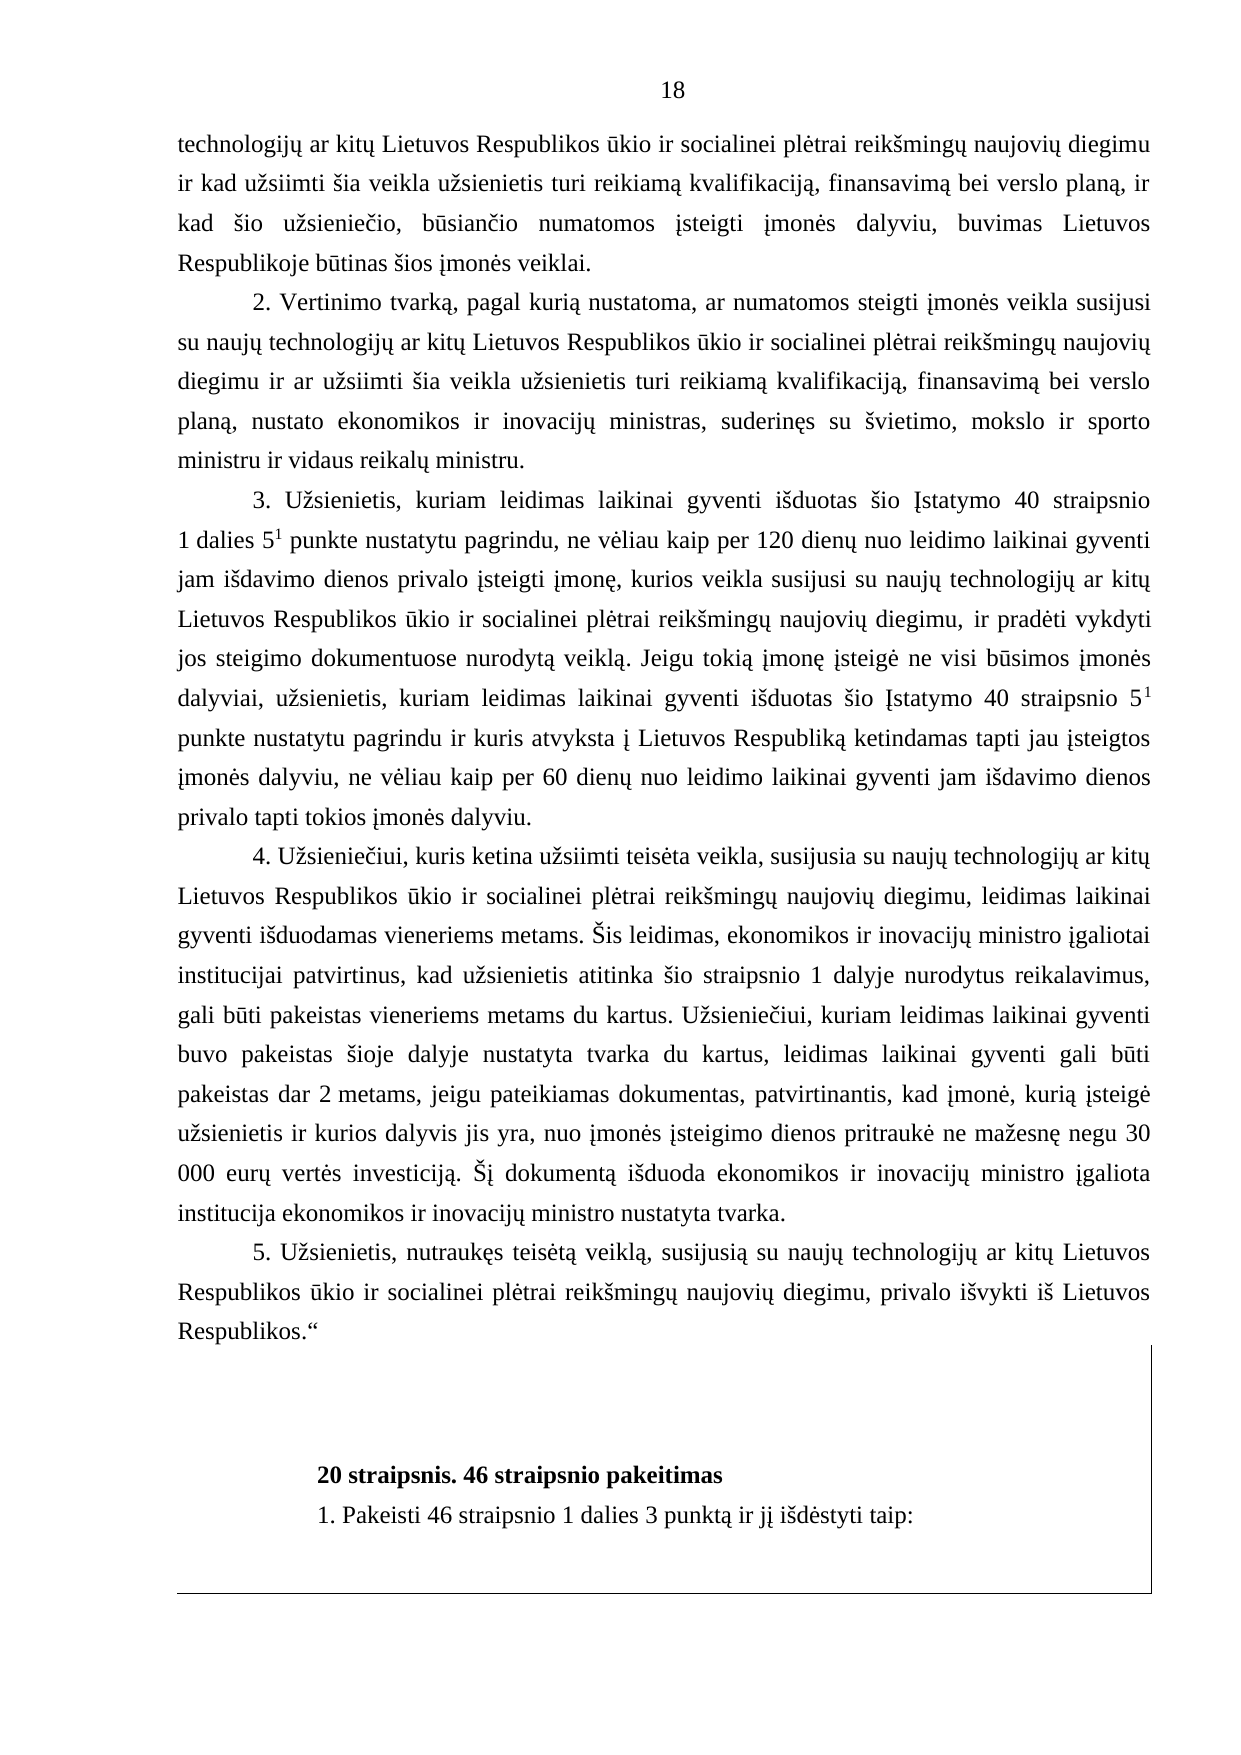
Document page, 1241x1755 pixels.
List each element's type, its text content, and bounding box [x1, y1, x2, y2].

text 3. Užsienietis, kuriam leidimas laikinai gyventi išduotas šio Įstatymo 40 straipsnio 1 dalies 51 punkte nustatytu pagrindu, ne vėliau kaip per 120 dienų nuo leidimo laikinai gyventi jam išdavimo dienos privalo įsteigti įmonę, kurios veikla susijusi su naujų technologijų ar kitų Lietuvos Respublikos ūkio ir socialinei plėtrai reikšmingų naujovių diegimu, ir pradėti vykdyti jos steigimo dokumentuose nurodytą veiklą. Jeigu tokią įmonę įsteigė ne visi būsimos įmonės dalyviai, užsienietis, kuriam leidimas laikinai gyventi išduotas šio Įstatymo 40 straipsnio 51 punkte nustatytu pagrindu ir kuris atvyksta į Lietuvos Respubliką ketindamas tapti jau įsteigtos įmonės dalyviu, ne vėliau kaip per 60 dienų nuo leidimo laikinai gyventi jam išdavimo dienos privalo tapti tokios įmonės dalyviu. [177, 474, 1152, 831]
text 20 straipsnis. 46 straipsnio pakeitimas [177, 1449, 1151, 1489]
text 5. Užsienietis, nutraukęs teisėtą veiklą, susijusią su naujų technologijų ar kitų Lietuvos Respublikos ūkio ir socialinei plėtrai reikšmingų naujovių diegimu, privalo išvykti iš Lietuvos Respublikos.“ [177, 1226, 1152, 1345]
text 1. Pakeisti 46 straipsnio 1 dalies 3 punktą ir jį išdėstyti taip: [177, 1489, 1151, 1593]
text 2. Vertinimo tvarką, pagal kurią nustatoma, ar numatomos steigti įmonės veikla susijusi su naujų technologijų ar kitų Lietuvos Respublikos ūkio ir socialinei plėtrai reikšmingų naujovių diegimu ir ar užsiimti šia veikla užsienietis turi reikiamą kvalifikaciją, finansavimą bei verslo planą, nustato ekonomikos ir inovacijų ministras, suderinęs su švietimo, mokslo ir sporto ministru ir vidaus reikalų ministru. [177, 276, 1152, 474]
text technologijų ar kitų Lietuvos Respublikos ūkio ir socialinei plėtrai reikšmingų naujovių diegimu ir kad užsiimti šia veikla užsienietis turi reikiamą kvalifikaciją, finansavimą bei verslo planą, ir kad šio užsieniečio, būsiančio numatomos įsteigti įmonės dalyviu, buvimas Lietuvos Respublikoje būtinas šios įmonės veiklai. [177, 118, 1152, 276]
text 4. Užsieniečiui, kuris ketina užsiimti teisėta veikla, susijusia su naujų technologijų ar kitų Lietuvos Respublikos ūkio ir socialinei plėtrai reikšmingų naujovių diegimu, leidimas laikinai gyventi išduodamas vieneriems metams. Šis leidimas, ekonomikos ir inovacijų ministro įgaliotai institucijai patvirtinus, kad užsienietis atitinka šio straipsnio 1 dalyje nurodytus reikalavimus, gali būti pakeistas vieneriems metams du kartus. Užsieniečiui, kuriam leidimas laikinai gyventi buvo pakeistas šioje dalyje nustatyta tvarka du kartus, leidimas laikinai gyventi gali būti pakeistas dar 2 metams, jeigu pateikiamas dokumentas, patvirtinantis, kad įmonė, kurią įsteigė užsienietis ir kurios dalyvis jis yra, nuo įmonės įsteigimo dienos pritraukė ne mažesnę negu 30 000 eurų vertės investiciją. Šį dokumentą išduoda ekonomikos ir inovacijų ministro įgaliota institucija ekonomikos ir inovacijų ministro nustatyta tvarka. [177, 831, 1152, 1226]
